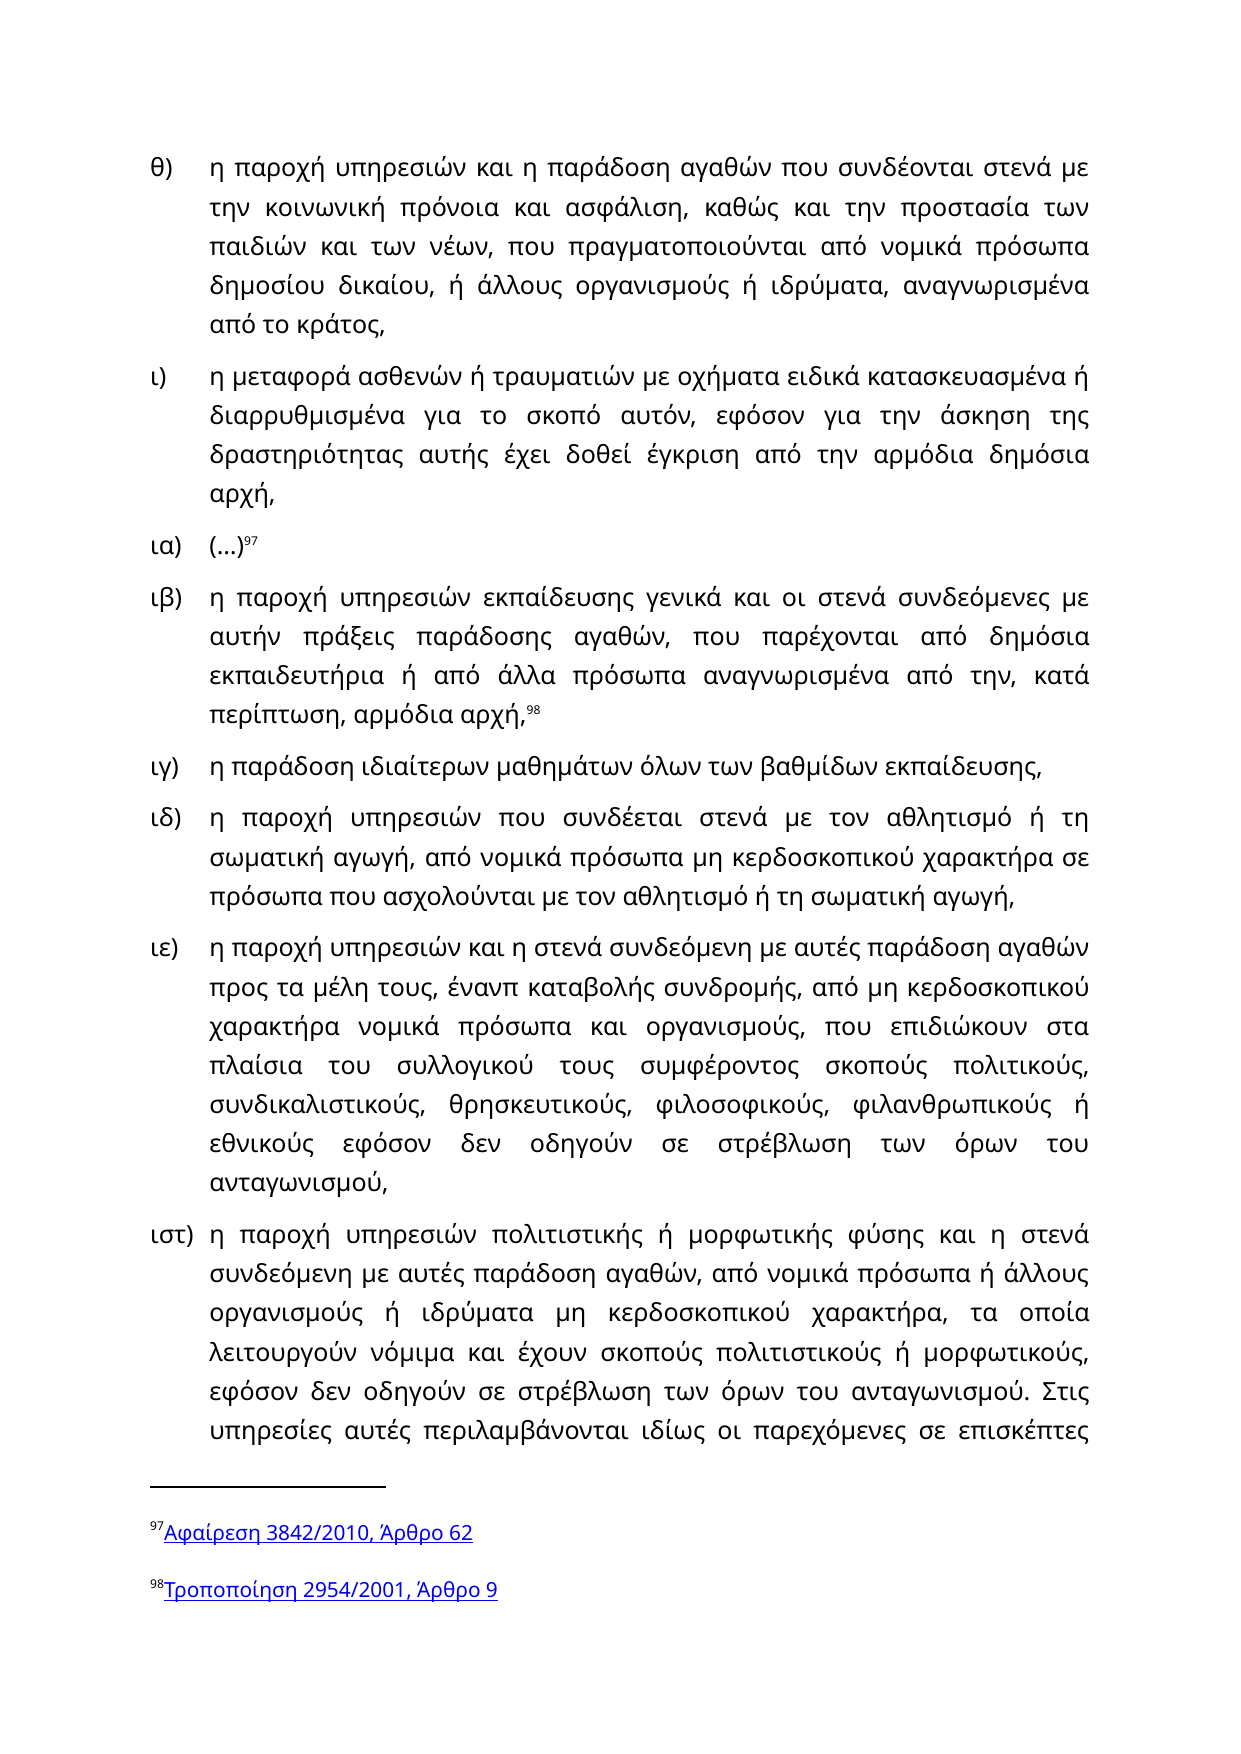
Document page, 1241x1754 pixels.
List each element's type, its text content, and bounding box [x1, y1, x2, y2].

list ιστ) η παροχή υπηρεσιών πολιτιστικής ή μορφωτικής φύσης και η στενά συνδεόμενη με αυτές παράδοση αγαθών, από νομικά πρόσωπα ή άλλους οργανισμούς ή ιδρύματα μη κερδοσκοπικού χαρακτήρα, τα οποία λειτουργούν νόμιμα και έχουν σκοπούς πολιτιστικούς ή μορφωτικούς, εφόσον δεν οδηγούν σε στρέβλωση των όρων του ανταγωνισμού. Στις υπηρεσίες αυτές περιλαμβάνονται ιδίως οι παρεχόμενες σε επισκέπτες [150, 1217, 1090, 1447]
list ιβ) η παροχή υπηρεσιών εκπαίδευσης γενικά και οι στενά συνδεόμενες με αυτήν πράξεις παράδοσης αγαθών, που παρέχονται από δημόσια εκπαιδευτήρια ή από άλλα πρόσωπα αναγνωρισμένα από την, κατά περίπτωση, αρμόδια αρχή, [150, 579, 1090, 731]
list ιγ) η παράδοση ιδιαίτερων μαθημάτων όλων των βαθμίδων εκπαίδευσης, [150, 748, 1090, 782]
list ια) (…) [150, 527, 1090, 562]
text Αφαίρεση 3842/2010, Άρθρο 62 [150, 1518, 1090, 1546]
list ιε) η παροχή υπηρεσιών και η στενά συνδεόμενη με αυτές παράδοση αγαθών προς τα μέλη τους, ένανπ καταβολής συνδρομής, από μη κερδοσκοπικού χαρακτήρα νομικά πρόσωπα και οργανισμούς, που επιδιώκουν στα πλαίσια του συλλογικού τους συμφέροντος σκοπούς πολιτικούς, συνδικαλιστικούς, θρησκευτικούς, φιλοσοφικούς, φιλανθρωπικούς ή εθνικούς εφόσον δεν οδηγούν σε στρέβλωση των όρων του ανταγωνισμού, [150, 930, 1090, 1199]
list θ) η παροχή υπηρεσιών και η παράδοση αγαθών που συνδέονται στενά με την κοινωνική πρόνοια και ασφάλιση, καθώς και την προστασία των παιδιών και των νέων, που πραγματοποιούνται από νομικά πρόσωπα δημοσίου δικαίου, ή άλλους οργανισμούς ή ιδρύματα, αναγνωρισμένα από το κράτος, [150, 150, 1090, 341]
list ι) η μεταφορά ασθενών ή τραυματιών με οχήματα ειδικά κατασκευασμένα ή διαρρυθμισμένα για το σκοπό αυτόν, εφόσον για την άσκηση της δραστηριότητας αυτής έχει δοθεί έγκριση από την αρμόδια δημόσια αρχή, [150, 358, 1090, 510]
text Τροποποίηση 2954/2001, Άρθρο 9 [150, 1576, 1090, 1604]
list ιδ) η παροχή υπηρεσιών που συνδέεται στενά με τον αθλητισμό ή τη σωματική αγωγή, από νομικά πρόσωπα μη κερδοσκοπικού χαρακτήρα σε πρόσωπα που ασχολούνται με τον αθλητισμό ή τη σωματική αγωγή, [150, 800, 1090, 912]
